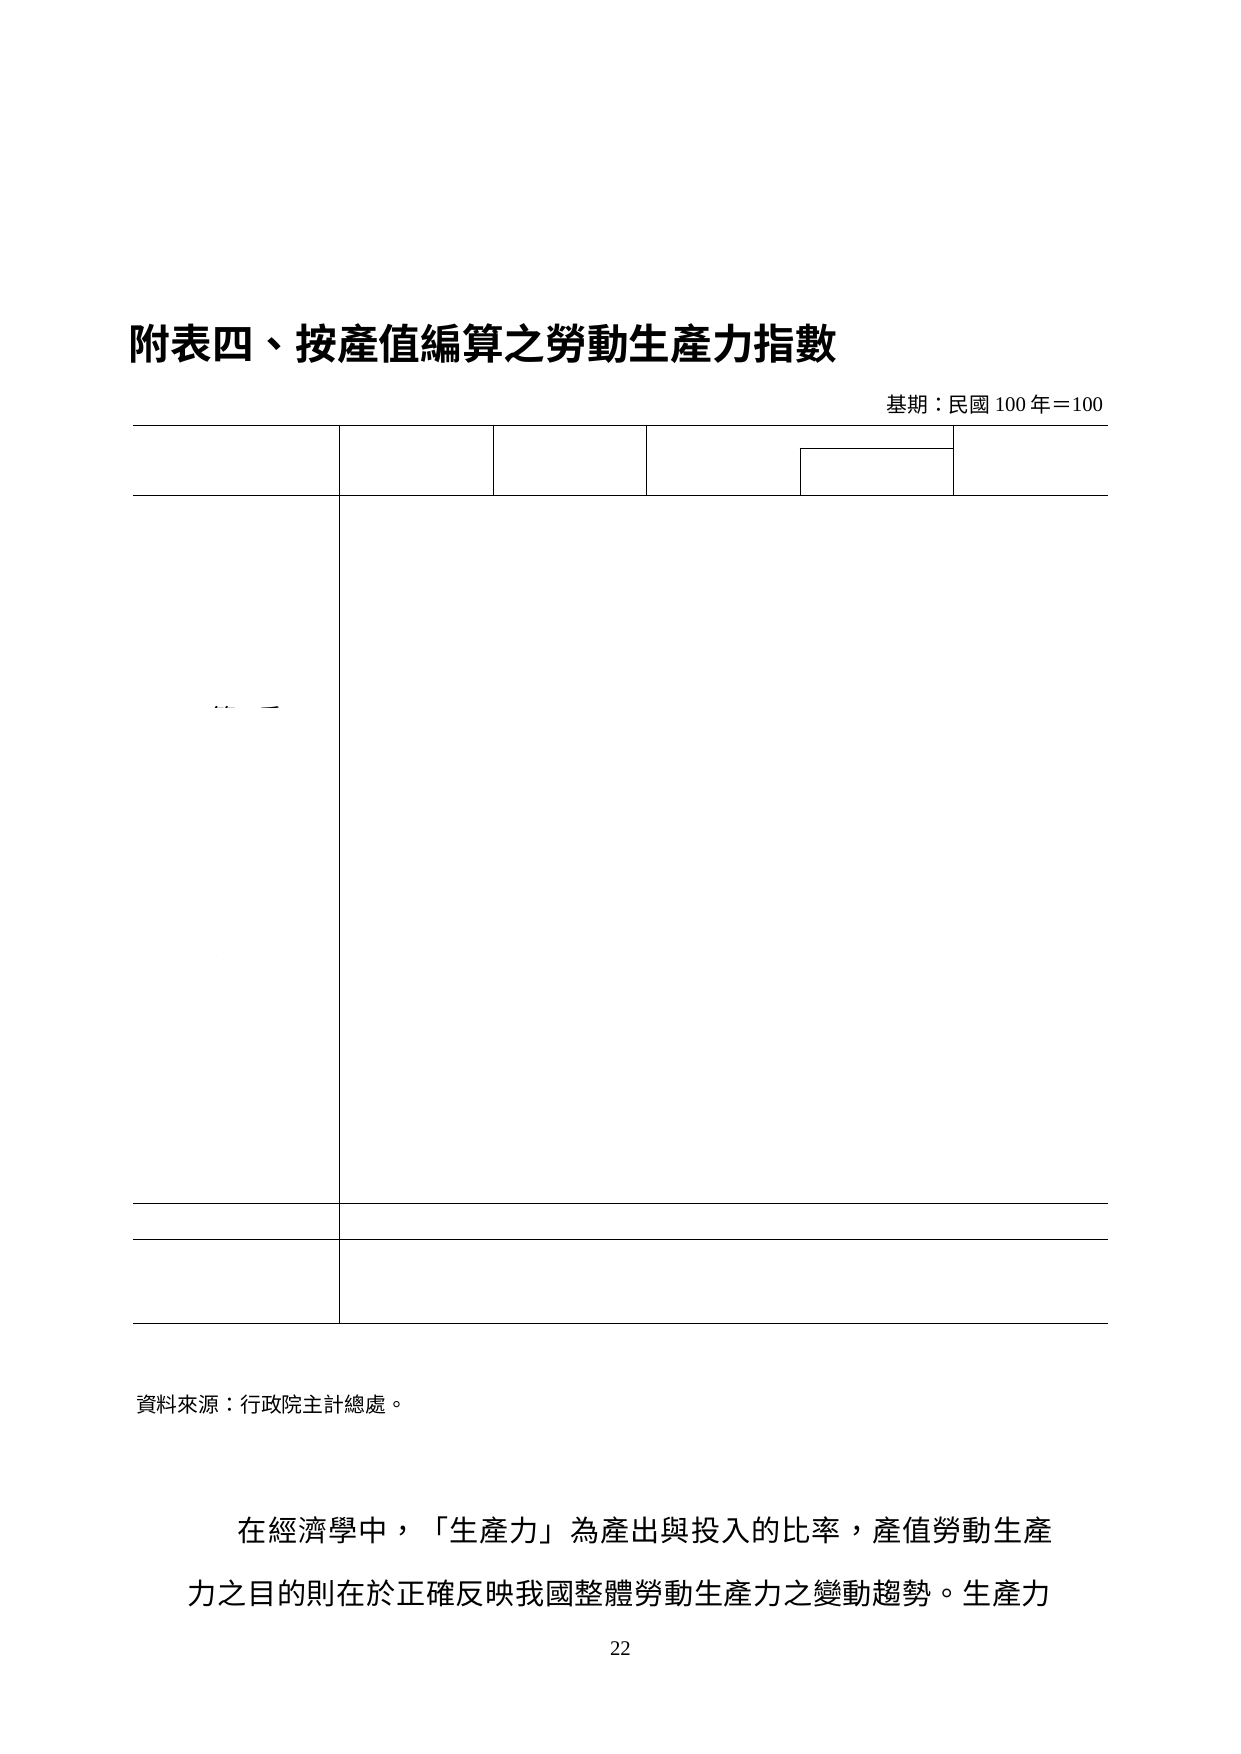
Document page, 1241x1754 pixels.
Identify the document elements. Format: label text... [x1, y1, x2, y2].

table_cell 116.59 [800, 1026, 954, 1062]
table_cell 74.12 [493, 1168, 647, 1203]
table_cell 103 [133, 601, 339, 637]
table_cell 125.44 [800, 1062, 954, 1097]
table_cell 111.10 [340, 1062, 493, 1097]
table_header 全體產業 [340, 426, 493, 495]
table_cell 97.15 [493, 530, 647, 566]
table_cell 106.02 [954, 778, 1107, 814]
table_cell 109.67 [954, 955, 1107, 991]
table_cell 第1季 [133, 1168, 339, 1203]
table_cell [493, 1133, 647, 1168]
table_cell 102.17 [954, 566, 1107, 601]
table_cell 102.80 [647, 530, 800, 566]
table_cell 5.68 [647, 1204, 800, 1239]
table_cell 104.95 [954, 601, 1107, 637]
table_cell 第1季 [133, 814, 339, 849]
table_cell 106.12 [954, 849, 1107, 884]
table_header 服務業 [954, 426, 1107, 495]
table_cell 第4季 [133, 920, 339, 955]
table_cell -4.96 [493, 1204, 647, 1239]
table_cell 6.11 [800, 1204, 954, 1239]
table_cell 114.04 [800, 885, 954, 920]
table_cell 119.22 [800, 955, 954, 991]
table_cell 100.00 [340, 496, 493, 530]
table_cell 100.00 [493, 496, 647, 530]
table_cell 97.63 [493, 566, 647, 601]
table_cell 第4季 [133, 1097, 339, 1132]
table_cell 111.59 [340, 955, 493, 991]
table_cell 116.18 [647, 955, 800, 991]
table_cell 116.77 [800, 708, 954, 743]
table_cell 81.34 [493, 814, 647, 849]
table_cell 105年增率（％） [133, 1204, 339, 1239]
table_cell 110.70 [954, 991, 1107, 1026]
table_cell 106年第1季 年增率（％） [133, 1240, 339, 1323]
table_cell 4.17 [340, 1204, 493, 1239]
table_cell 115.45 [954, 1097, 1107, 1132]
table_cell 109.25 [647, 672, 800, 707]
table_cell 3.44 [954, 1204, 1107, 1239]
table_cell 106.94 [340, 601, 493, 637]
table_cell 108.98 [340, 991, 493, 1026]
table_cell 114.33 [647, 708, 800, 743]
table_cell 107.80 [647, 920, 800, 955]
table_cell 110.86 [493, 743, 647, 778]
table_header [800, 426, 953, 448]
table_cell 106.45 [340, 672, 493, 707]
table_cell 103.96 [493, 672, 647, 707]
table_cell 第3季 [133, 708, 339, 743]
table_cell 111.43 [647, 814, 800, 849]
table_cell 108.09 [954, 1026, 1107, 1062]
table_cell 111.53 [800, 991, 954, 1026]
table_cell 110.59 [647, 743, 800, 778]
table_cell 第3季 [133, 885, 339, 920]
table_cell 5.17 [340, 1240, 493, 1323]
text 基期：民國100年＝100 [187, 362, 1103, 425]
table_cell 76.34 [493, 885, 647, 920]
table_cell 104.45 [954, 672, 1107, 707]
table_cell 116.65 [340, 1097, 493, 1132]
table_cell 100.93 [340, 530, 493, 566]
table_cell [647, 1133, 800, 1168]
table_cell 88.14 [493, 637, 647, 672]
table_cell 96.37 [493, 1097, 647, 1132]
table_cell 83.95 [493, 708, 647, 743]
table_cell 107.60 [340, 743, 493, 778]
table_cell 99.57 [954, 530, 1107, 566]
table_cell 86.10 [493, 1026, 647, 1062]
table_cell 105.52 [647, 637, 800, 672]
table_cell 106.91 [340, 849, 493, 884]
table_cell 112.36 [800, 778, 954, 814]
table_cell [800, 1133, 954, 1168]
table_cell 105.09 [954, 743, 1107, 778]
table_cell 76.05 [493, 1062, 647, 1097]
table_cell 第2季 [133, 1026, 339, 1062]
table_cell 115.69 [954, 1168, 1107, 1203]
table_cell 110.27 [800, 920, 954, 955]
table_cell 105.94 [800, 637, 954, 672]
text 在經濟學中，「生產力」為產出與投入的比率，產值勞動生產力之目的則在於正確反映我國整體勞動生產力之變動趨勢。生產力提高意謂以相同投入生產較多的產出，或同樣產出使用較少的投入；惟其真諦並非完全在於減少投入，而是在於增加產出或提高產出之品質，以創造就業機會，增進社會福利及提升全民福祉。 [187, 1487, 1053, 1612]
table_cell 116.60 [647, 1168, 800, 1203]
table_cell 6.95 [800, 1240, 954, 1323]
table_cell 第3季 [133, 1062, 339, 1097]
table_cell 110.74 [954, 814, 1107, 849]
table_cell 105 [133, 955, 339, 991]
table_header 年（季） [133, 426, 339, 495]
table_cell 第2季 [133, 672, 339, 707]
table_cell 100.00 [647, 496, 800, 530]
table_cell 100.34 [954, 885, 1107, 920]
table_cell 104.58 [340, 885, 493, 920]
table_cell 113.57 [800, 743, 954, 778]
table_cell 106 [133, 1133, 339, 1168]
table_cell 100 [133, 496, 339, 530]
table_cell 108.88 [647, 849, 800, 884]
table_cell 104.51 [954, 1062, 1107, 1097]
table_cell 114.61 [340, 1168, 493, 1203]
table_cell 96.91 [493, 601, 647, 637]
table_cell 100.52 [954, 708, 1107, 743]
table_cell 121.72 [647, 1062, 800, 1097]
table_cell 104.89 [800, 566, 954, 601]
table_cell 製造業 [801, 449, 953, 495]
table_cell 100.00 [800, 496, 954, 530]
table_cell 107.12 [340, 778, 493, 814]
table_cell 107.15 [340, 920, 493, 955]
table_cell 122.84 [800, 1097, 954, 1132]
table_cell 96.41 [493, 920, 647, 955]
table_cell 106.11 [340, 708, 493, 743]
table_cell 102.95 [340, 566, 493, 601]
table_cell 110.02 [340, 814, 493, 849]
table_cell 86.95 [493, 778, 647, 814]
table_cell 119.54 [647, 1097, 800, 1132]
table_cell 72.20 [493, 991, 647, 1026]
table_cell 111.69 [800, 672, 954, 707]
table_cell 6.11 [647, 1240, 800, 1323]
table_cell 109.52 [340, 1026, 493, 1062]
table_cell 2.66 [493, 1240, 647, 1323]
table_cell 第1季 [133, 991, 339, 1026]
table_cell 第2季 [133, 849, 339, 884]
table_cell 第1季 [133, 637, 339, 672]
table_cell 101 [133, 530, 339, 566]
table_cell 110.17 [954, 637, 1107, 672]
table_cell 4.51 [954, 1240, 1107, 1323]
table_cell 82.64 [493, 955, 647, 991]
table_cell 111.75 [647, 885, 800, 920]
table_cell 102 [133, 566, 339, 601]
table_cell 113.10 [800, 814, 954, 849]
table_header 農林漁牧業 [494, 426, 646, 495]
table_cell 109.94 [647, 778, 800, 814]
table_cell 103.60 [800, 530, 954, 566]
table_cell 112.16 [800, 601, 954, 637]
table_cell 第4季 [133, 743, 339, 778]
table_cell 資料來源：行政院主計總處。 [133, 1324, 1107, 1425]
table_cell 112.10 [800, 849, 954, 884]
table_cell 93.56 [493, 849, 647, 884]
table_cell 110.04 [647, 601, 800, 637]
table_cell 104 [133, 778, 339, 814]
table_cell 113.17 [647, 1026, 800, 1062]
table_cell 100.00 [954, 496, 1107, 530]
table_cell 107.62 [340, 637, 493, 672]
table_cell 107.20 [954, 920, 1107, 955]
table_cell 104.14 [647, 566, 800, 601]
table_cell [340, 1133, 493, 1168]
table_cell [954, 1133, 1107, 1168]
table_cell 119.28 [800, 1168, 954, 1203]
text 附表四、按產值編算之勞動生產力指數 [128, 300, 1053, 362]
table_header 工業 [647, 426, 800, 495]
table_cell 109.89 [647, 991, 800, 1026]
